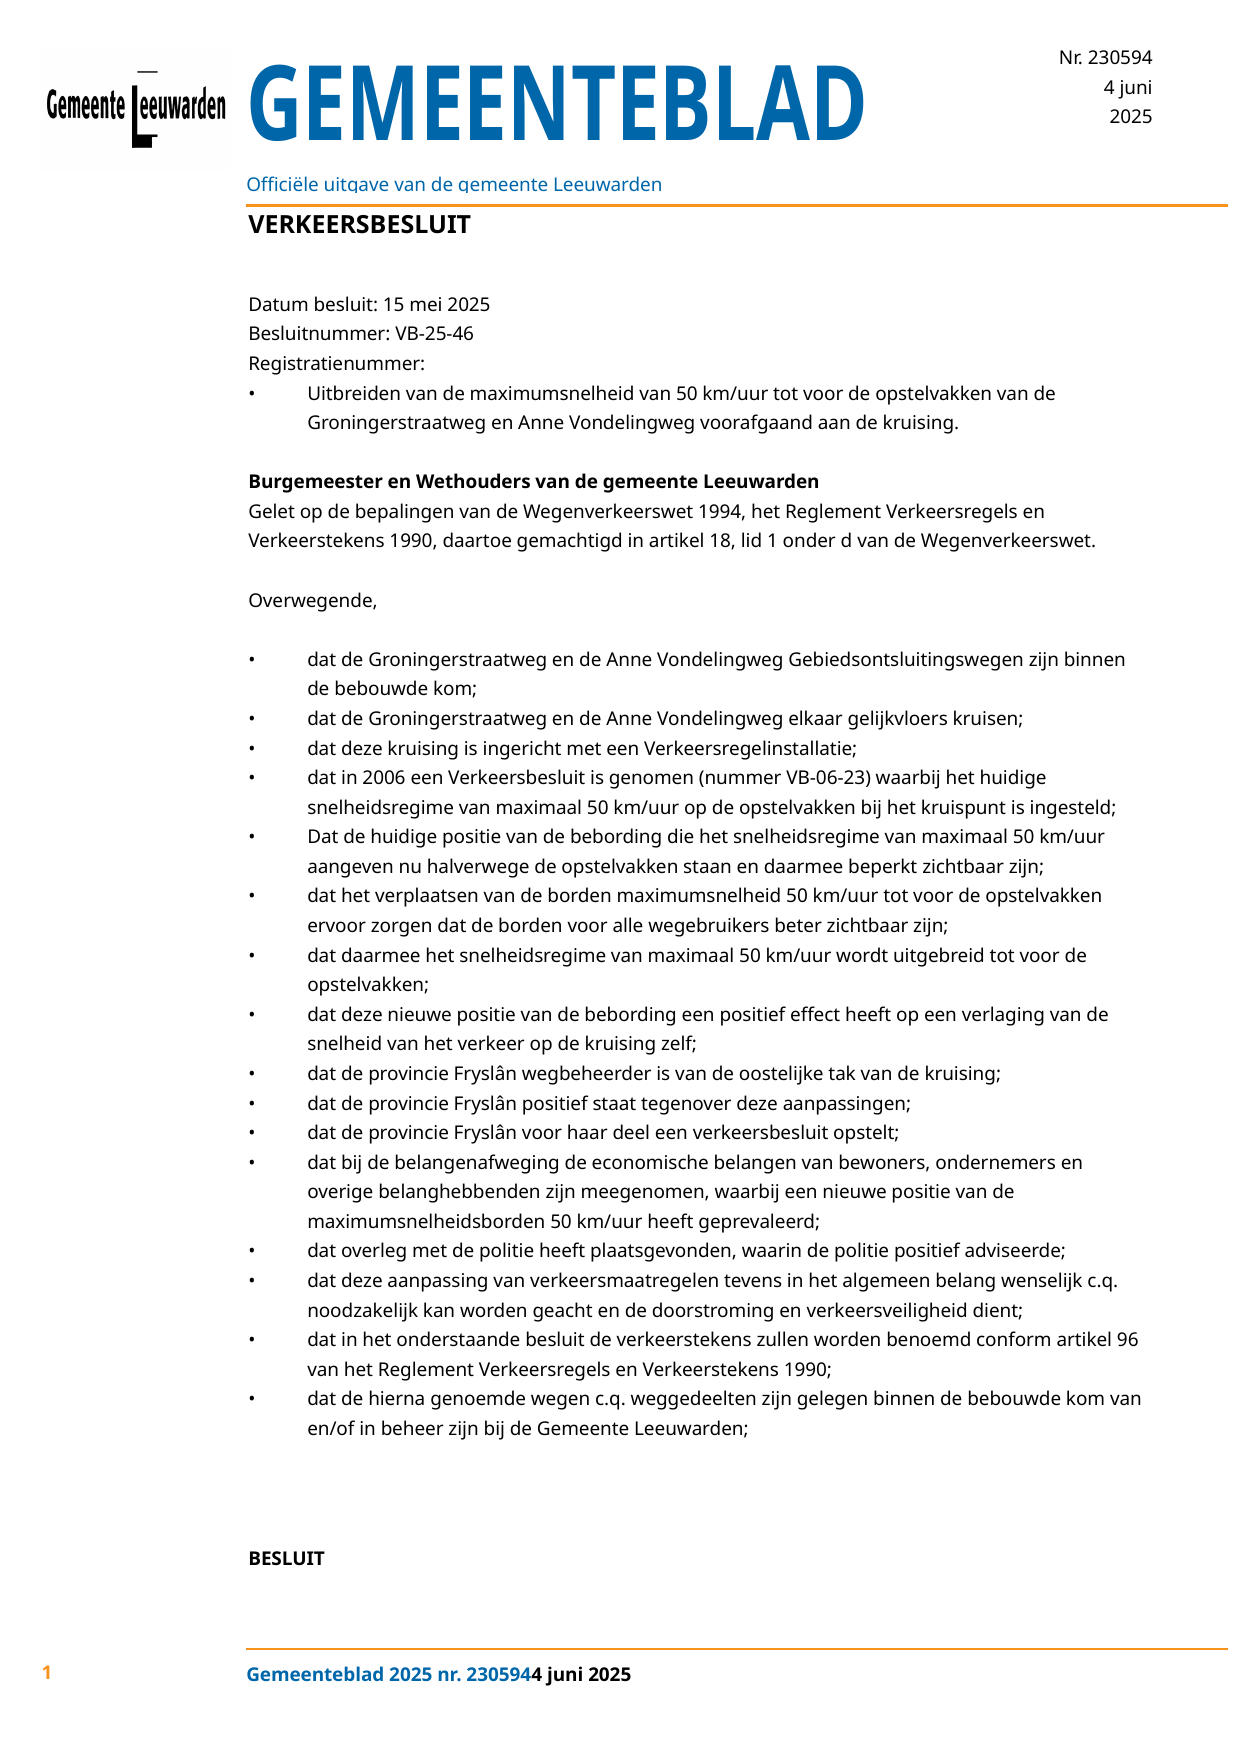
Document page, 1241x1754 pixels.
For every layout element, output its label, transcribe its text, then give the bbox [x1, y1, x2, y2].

list dat overleg met de politie heeft plaatsgevonden, waarin de politie positief adviseerde; [248, 1238, 1152, 1263]
list dat de provincie Fryslân wegbeheerder is van de oostelijke tak van de kruising; [248, 1060, 1152, 1086]
list dat daarmee het snelheidsregime van maximaal 50 km/uur wordt uitgebreid tot voor de opstelvakken; [248, 942, 1152, 997]
picture [41, 47, 231, 172]
text Burgemeester en Wethouders van de gemeente Leeuwarden [248, 468, 1152, 494]
list dat het verplaatsen van de borden maximumsnelheid 50 km/uur tot voor de opstelvakken ervoor zorgen dat de borden voor alle wegebruikers beter zichtbaar zijn; [248, 883, 1152, 938]
list dat de hierna genoemde wegen c.q. weggedeelten zijn gelegen binnen de bebouwde kom van en/of in beheer zijn bij de Gemeente Leeuwarden; [248, 1386, 1152, 1441]
text Registratienummer: [248, 350, 1152, 376]
text Besluitnummer: VB-25-46 [248, 321, 1152, 346]
list dat de Groningerstraatweg en de Anne Vondelingweg Gebiedsontsluitingswegen zijn binnen de bebouwde kom; [248, 646, 1152, 701]
text VERKEERSBESLUIT [248, 207, 1152, 241]
list dat bij de belangenafweging de economische belangen van bewoners, ondernemers en overige belanghebbenden zijn meegenomen, waarbij een nieuwe positie van de maximumsnelheidsborden 50 km/uur heeft geprevaleerd; [248, 1149, 1152, 1234]
list dat deze aanpassing van verkeersmaatregelen tevens in het algemeen belang wenselijk c.q. noodzakelijk kan worden geacht en de doorstroming en verkeersveiligheid dient; [248, 1267, 1152, 1323]
list dat de Groningerstraatweg en de Anne Vondelingweg elkaar gelijkvloers kruisen; [248, 705, 1152, 731]
text Overwegende, [248, 587, 1152, 613]
list dat de provincie Fryslân voor haar deel een verkeersbesluit opstelt; [248, 1119, 1152, 1145]
list Uitbreiden van de maximumsnelheid van 50 km/uur tot voor de opstelvakken van de Groningerstraatweg en Anne Vondelingweg voorafgaand aan de kruising. [248, 380, 1152, 435]
text BESLUIT [248, 1546, 1152, 1571]
list dat deze nieuwe positie van de bebording een positief effect heeft op een verlaging van de snelheid van het verkeer op de kruising zelf; [248, 1001, 1152, 1056]
list dat in 2006 een Verkeersbesluit is genomen (nummer VB-06-23) waarbij het huidige snelheidsregime van maximaal 50 km/uur op de opstelvakken bij het kruispunt is ingesteld; [248, 764, 1152, 820]
list dat in het onderstaande besluit de verkeerstekens zullen worden benoemd conform artikel 96 van het Reglement Verkeersregels en Verkeerstekens 1990; [248, 1326, 1152, 1382]
list dat deze kruising is ingericht met een Verkeersregelinstallatie; [248, 735, 1152, 761]
text Gelet op de bepalingen van de Wegenverkeerswet 1994, het Reglement Verkeersregels en Verkeerstekens 1990, daartoe gemachtigd in artikel 18, lid 1 onder d van de Wegenverkeerswet. [248, 498, 1152, 553]
list Dat de huidige positie van de bebording die het snelheidsregime van maximaal 50 km/uur aangeven nu halverwege de opstelvakken staan en daarmee beperkt zichtbaar zijn; [248, 823, 1152, 879]
list dat de provincie Fryslân positief staat tegenover deze aanpassingen; [248, 1090, 1152, 1116]
text Datum besluit: 15 mei 2025 [248, 291, 1152, 317]
